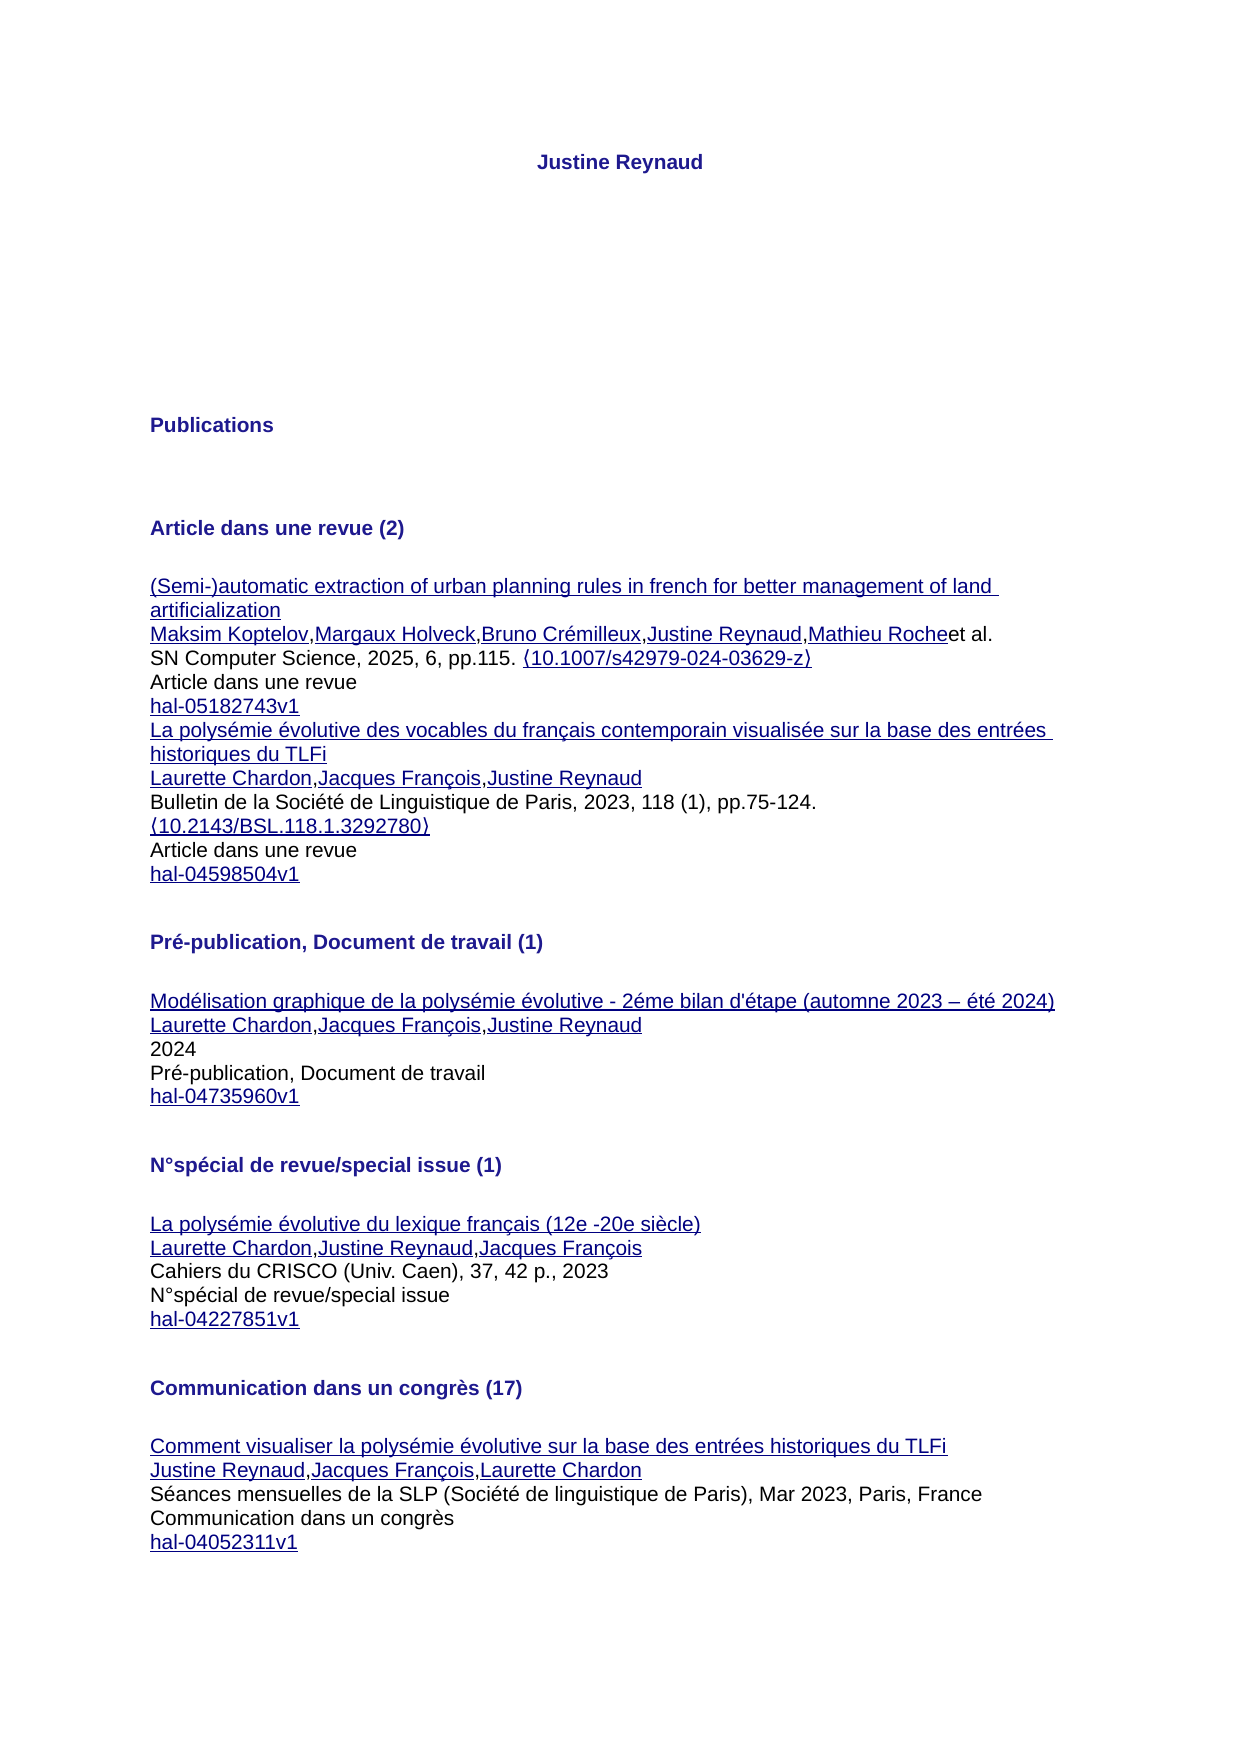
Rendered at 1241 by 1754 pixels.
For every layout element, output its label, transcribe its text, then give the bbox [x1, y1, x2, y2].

subtitle Pré-publication, Document de travail (1) [150, 930, 1090, 954]
subtitle Article dans une revue (2) [150, 516, 1090, 539]
table_header Modélisation graphique de la polysémie évolutive - 2éme bilan d'étape (automne 2023 – été 2024) Laurette Chardon,Jacques François,Justine Reynaud 2024 Pré-publication, Document de travail hal-04735960v1 [150, 989, 1090, 1108]
subtitle N°spécial de revue/special issue (1) [150, 1153, 1090, 1177]
subtitle Justine Reynaud [150, 150, 1090, 174]
table_cell La polysémie évolutive des vocables du français contemporain visualisée sur la base des entrées historiques du TLFi Laurette Chardon,Jacques François,Justine Reynaud Bulletin de la Société de Linguistique de Paris, 2023, 118 (1), pp.75-124. ⟨10.2143/BSL.118.1.3292780⟩ Article dans une revue hal-04598504v1 [150, 718, 1090, 885]
table_header La polysémie évolutive du lexique français (12e -20e siècle) Laurette Chardon,Justine Reynaud,Jacques François Cahiers du CRISCO (Univ. Caen), 37, 42 p., 2023 N°spécial de revue/special issue hal-04227851v1 [150, 1211, 1090, 1331]
subtitle Communication dans un congrès (17) [150, 1376, 1090, 1400]
table_header Comment visualiser la polysémie évolutive sur la base des entrées historiques du TLFi Justine Reynaud,Jacques François,Laurette Chardon Séances mensuelles de la SLP (Société de linguistique de Paris), Mar 2023, Paris, France Communication dans un congrès hal-04052311v1 [150, 1434, 1090, 1554]
table_header (Semi-)automatic extraction of urban planning rules in french for better management of land artificialization Maksim Koptelov,Margaux Holveck,Bruno Crémilleux,Justine Reynaud,Mathieu Rocheet al. SN Computer Science, 2025, 6, pp.115. ⟨10.1007/s42979-024-03629-z⟩ Article dans une revue hal-05182743v1 [150, 574, 1090, 718]
subtitle Publications [150, 412, 1090, 436]
